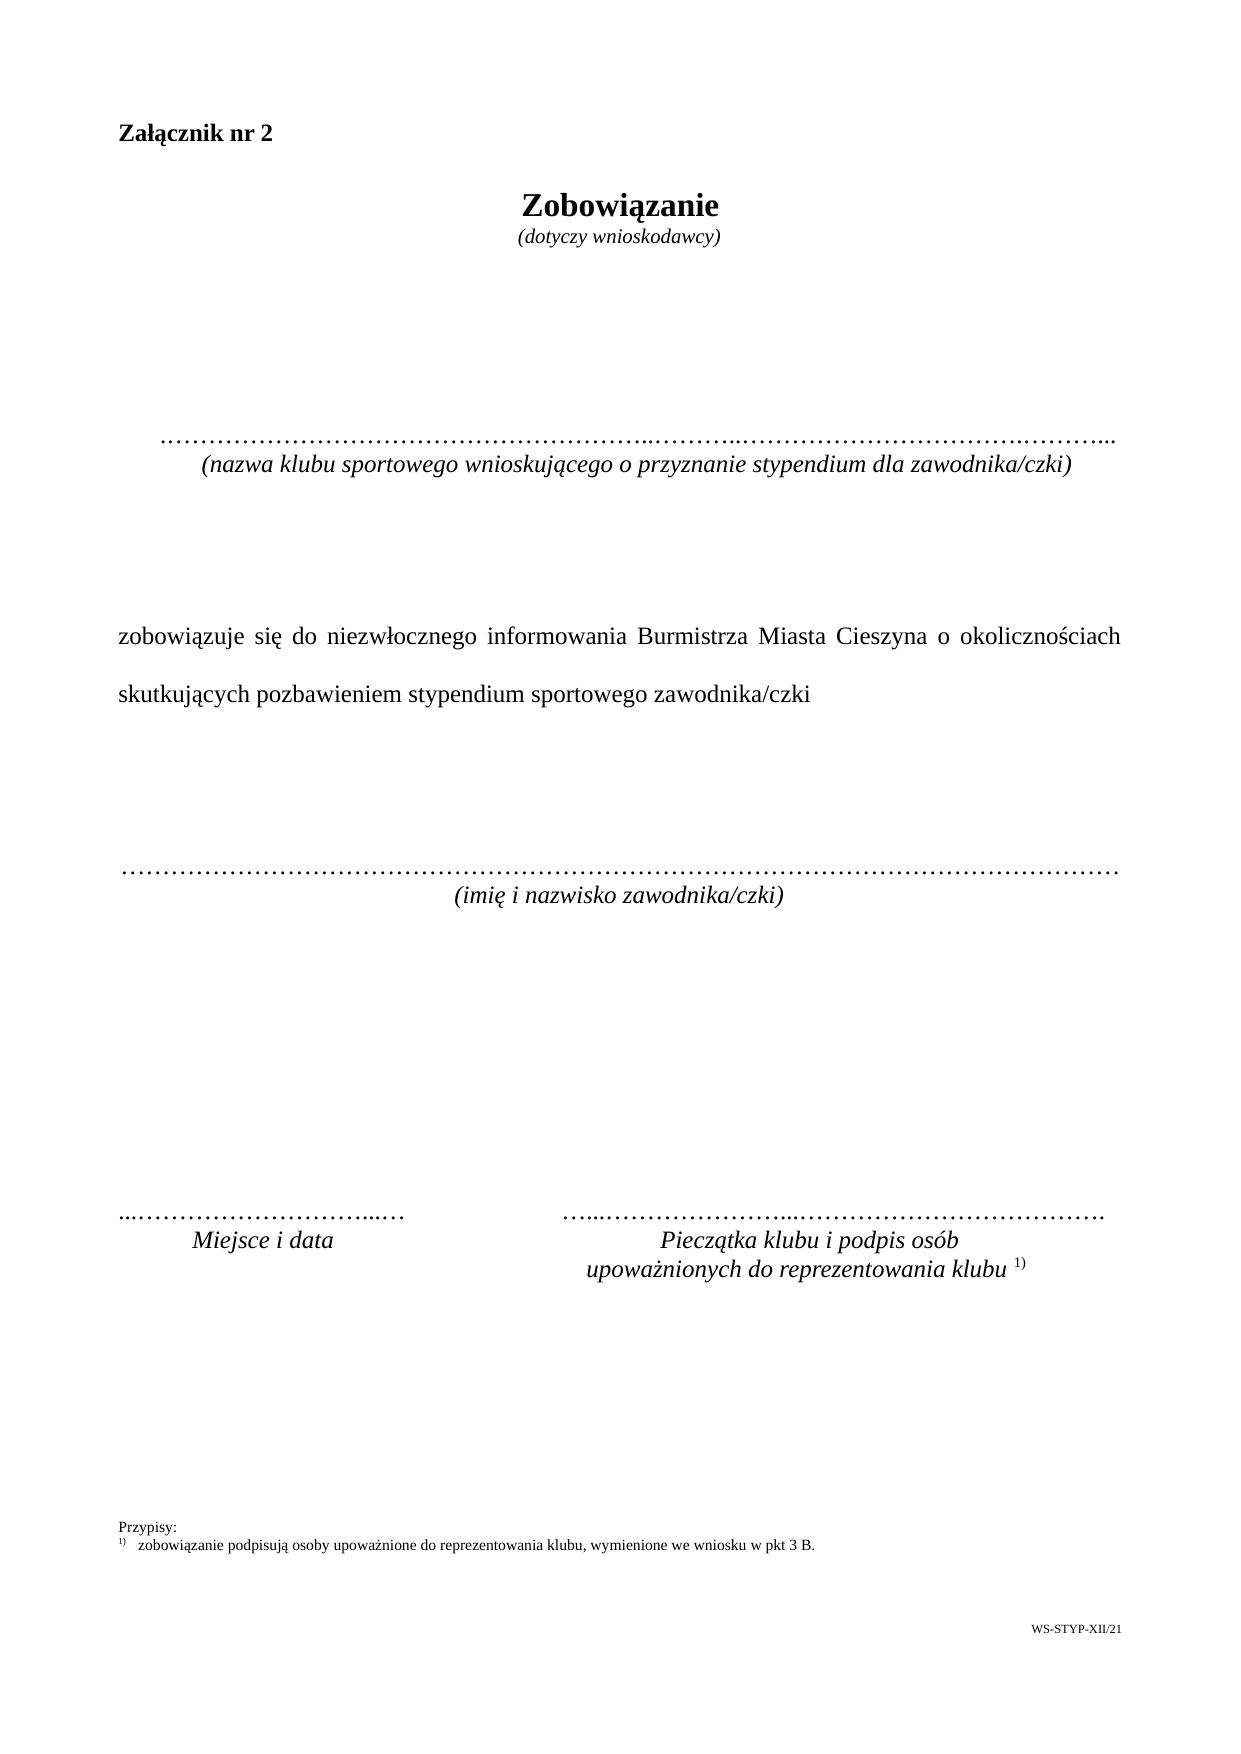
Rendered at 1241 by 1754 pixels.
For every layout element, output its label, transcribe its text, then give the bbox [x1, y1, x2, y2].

text Przypisy: [118, 1518, 1122, 1536]
text Załącznik nr 2 [118, 118, 1122, 147]
text 1) zobowiązanie podpisują osoby upoważnione do reprezentowania klubu, wymienione we wniosku w pkt 3 B. [118, 1536, 1122, 1554]
text (imię i nazwisko zawodnika/czki) [118, 880, 1122, 909]
text Zobowiązanie [118, 185, 1122, 223]
text ………………………………………………………………………………………………………… [118, 851, 1122, 880]
text ...………………………...… …...…………………...………………………………. [118, 1196, 1122, 1225]
text (dotyczy wnioskodawcy) [118, 223, 1122, 248]
text zobowiązuje się do niezwłocznego informowania Burmistrza Miasta Cieszyna o okolicznościach skutkujących pozbawieniem stypendium sportowego zawodnika/czki [118, 621, 1122, 708]
text Miejsce i data Pieczątka klubu i podpis osób upoważnionych do reprezentowania klubu 1) [118, 1225, 1122, 1283]
text .…………………………………………………..………..…………………………….………...(nazwa klubu sportowego wnioskującego o przyznanie stypendium dla zawodnika/czki) [153, 420, 1122, 478]
